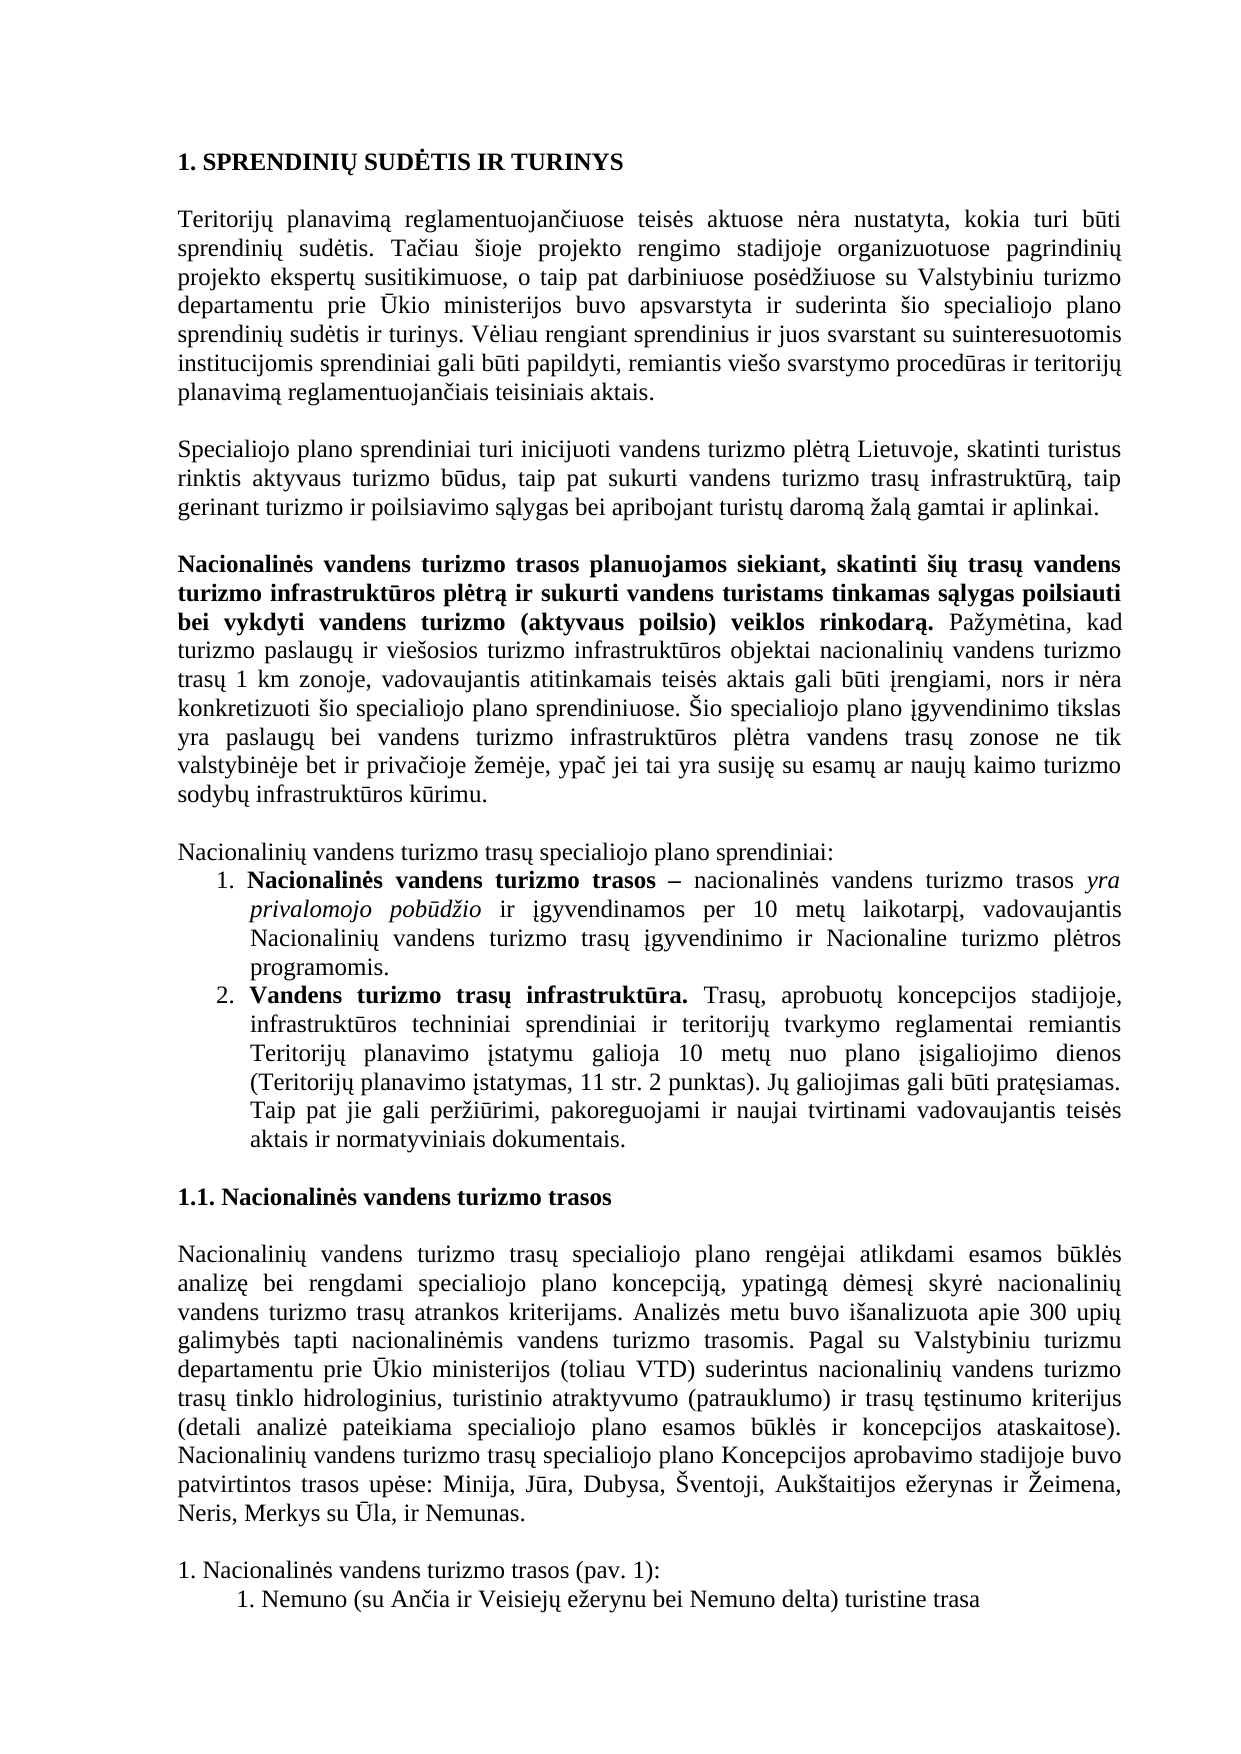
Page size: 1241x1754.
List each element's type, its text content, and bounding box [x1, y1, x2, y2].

text Nacionalinės vandens turizmo trasos planuojamos siekiant, skatinti šių trasų vandens turizmo infrastruktūros plėtrą ir sukurti vandens turistams tinkamas sąlygas poilsiauti bei vykdyti vandens turizmo (aktyvaus poilsio) veiklos rinkodarą. Pažymėtina, kad turizmo paslaugų ir viešosios turizmo infrastruktūros objektai nacionalinių vandens turizmo trasų 1 km zonoje, vadovaujantis atitinkamais teisės aktais gali būti įrengiami, nors ir nėra konkretizuoti šio specialiojo plano sprendiniuose. Šio specialiojo plano įgyvendinimo tikslas yra paslaugų bei vandens turizmo infrastruktūros plėtra vandens trasų zonose ne tik valstybinėje bet ir privačioje žemėje, ypač jei tai yra susiję su esamų ar naujų kaimo turizmo sodybų infrastruktūros kūrimu. [177, 549, 1122, 808]
text Nacionalinių vandens turizmo trasų specialiojo plano sprendiniai: [177, 837, 1122, 866]
text 1.1. Nacionalinės vandens turizmo trasos [177, 1182, 1122, 1211]
text 1. Nemuno (su Ančia ir Veisiejų ežerynu bei Nemuno delta) turistine trasa [177, 1584, 1122, 1613]
text 1. Nacionalinės vandens turizmo trasos – nacionalinės vandens turizmo trasos yra privalomojo pobūdžio ir įgyvendinamos per 10 metų laikotarpį, vadovaujantis Nacionalinių vandens turizmo trasų įgyvendinimo ir Nacionaline turizmo plėtros programomis. [216, 866, 1122, 981]
text Specialiojo plano sprendiniai turi inicijuoti vandens turizmo plėtrą Lietuvoje, skatinti turistus rinktis aktyvaus turizmo būdus, taip pat sukurti vandens turizmo trasų infrastruktūrą, taip gerinant turizmo ir poilsiavimo sąlygas bei apribojant turistų daromą žalą gamtai ir aplinkai. [177, 434, 1122, 521]
text Teritorijų planavimą reglamentuojančiuose teisės aktuose nėra nustatyta, kokia turi būti sprendinių sudėtis. Tačiau šioje projekto rengimo stadijoje organizuotuose pagrindinių projekto ekspertų susitikimuose, o taip pat darbiniuose posėdžiuose su Valstybiniu turizmo departamentu prie Ūkio ministerijos buvo apsvarstyta ir suderinta šio specialiojo plano sprendinių sudėtis ir turinys. Vėliau rengiant sprendinius ir juos svarstant su suinteresuotomis institucijomis sprendiniai gali būti papildyti, remiantis viešo svarstymo procedūras ir teritorijų planavimą reglamentuojančiais teisiniais aktais. [177, 204, 1122, 406]
text 2. Vandens turizmo trasų infrastruktūra. Trasų, aprobuotų koncepcijos stadijoje, infrastruktūros techniniai sprendiniai ir teritorijų tvarkymo reglamentai remiantis Teritorijų planavimo įstatymu galioja 10 metų nuo plano įsigaliojimo dienos (Teritorijų planavimo įstatymas, 11 str. 2 punktas). Jų galiojimas gali būti pratęsiamas. Taip pat jie gali peržiūrimi, pakoreguojami ir naujai tvirtinami vadovaujantis teisės aktais ir normatyviniais dokumentais. [216, 981, 1122, 1153]
text 1. Nacionalinės vandens turizmo trasos (pav. 1): [177, 1556, 1122, 1584]
text 1. SPRENDINIŲ SUDĖTIS IR TURINYS [177, 147, 1122, 176]
text Nacionalinių vandens turizmo trasų specialiojo plano rengėjai atlikdami esamos būklės analizę bei rengdami specialiojo plano koncepciją, ypatingą dėmesį skyrė nacionalinių vandens turizmo trasų atrankos kriterijams. Analizės metu buvo išanalizuota apie 300 upių galimybės tapti nacionalinėmis vandens turizmo trasomis. Pagal su Valstybiniu turizmu departamentu prie Ūkio ministerijos (toliau VTD) suderintus nacionalinių vandens turizmo trasų tinklo hidrologinius, turistinio atraktyvumo (patrauklumo) ir trasų tęstinumo kriterijus (detali analizė pateikiama specialiojo plano esamos būklės ir koncepcijos ataskaitose). Nacionalinių vandens turizmo trasų specialiojo plano Koncepcijos aprobavimo stadijoje buvo patvirtintos trasos upėse: Minija, Jūra, Dubysa, Šventoji, Aukštaitijos ežerynas ir Žeimena, Neris, Merkys su Ūla, ir Nemunas. [177, 1239, 1122, 1527]
